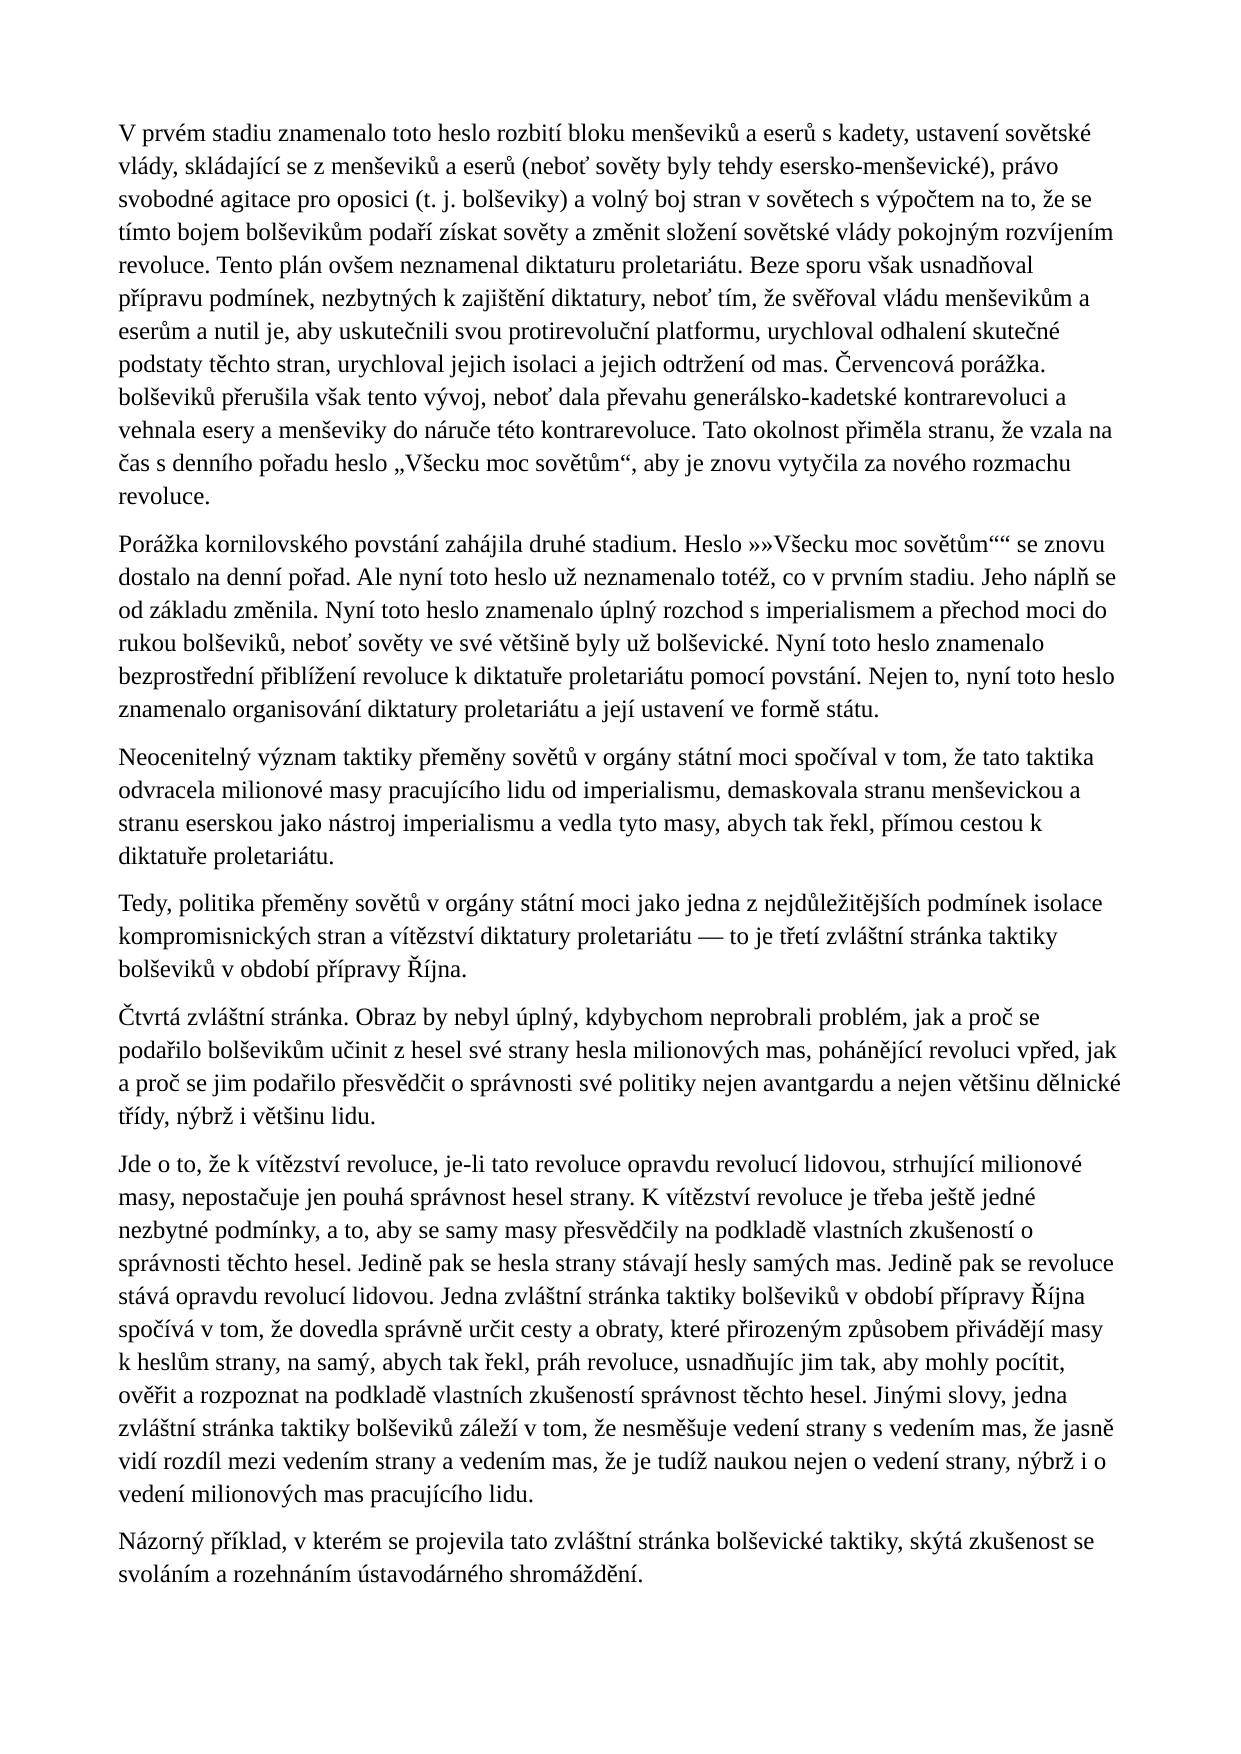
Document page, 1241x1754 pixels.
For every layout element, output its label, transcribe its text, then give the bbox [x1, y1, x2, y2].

text Čtvrtá zvláštní stránka. Obraz by nebyl úplný, kdybychom neprobrali problém, jak a proč se podařilo bolševikům učinit z hesel své strany hesla milionových mas, pohánějící revoluci vpřed, jak a proč se jim podařilo přesvědčit o správnosti své politiky nejen avantgardu a nejen většinu dělnické třídy, nýbrž i většinu lidu. [118, 1002, 1122, 1130]
text V prvém stadiu znamenalo toto heslo rozbití bloku menševiků a eserů s kadety, ustavení sovětské vlády, skládající se z menševiků a eserů (neboť sověty byly tehdy esersko-menševické), právo svobodné agitace pro oposici (t. j. bolševiky) a volný boj stran v sovětech s výpočtem na to, že se tímto bojem bolševikům podaří získat sověty a změnit složení sovětské vlády pokojným rozvíjením revoluce. Tento plán ovšem neznamenal diktaturu proletariátu. Beze sporu však usnadňoval přípravu podmínek, nezbytných k zajištění diktatury, neboť tím, že svěřoval vládu menševikům a eserům a nutil je, aby uskutečnili svou protirevoluční platformu, urychloval odhalení skutečné podstaty těchto stran, urychloval jejich isolaci a jejich odtržení od mas. Červencová porážka. bolševiků přerušila však tento vývoj, neboť dala převahu generálsko-kadetské kontrarevoluci a vehnala esery a menševiky do náruče této kontrarevoluce. Tato okolnost přiměla stranu, že vzala na čas s denního pořadu heslo „Všecku moc sovětům“, aby je znovu vytyčila za nového rozmachu revoluce. [118, 118, 1122, 510]
text Názorný příklad, v kterém se projevila tato zvláštní stránka bolševické taktiky, skýtá zkušenost se svoláním a rozehnáním ústavodárného shromáždění. [118, 1526, 1122, 1588]
text Neocenitelný význam taktiky přeměny sovětů v orgány státní moci spočíval v tom, že tato taktika odvracela milionové masy pracujícího lidu od imperialismu, demaskovala stranu menševickou a stranu eserskou jako nástroj imperialismu a vedla tyto masy, abych tak řekl, přímou cestou k diktatuře proletariátu. [118, 742, 1122, 869]
text Tedy, politika přeměny sovětů v orgány státní moci jako jedna z nejdůležitějších podmínek isolace kompromisnických stran a vítězství diktatury proletariátu — to je třetí zvláštní stránka taktiky bolševiků v období přípravy Října. [118, 888, 1122, 983]
text Jde o to, že k vítězství revoluce, je-li tato revoluce opravdu revolucí lidovou, strhující milionové masy, nepostačuje jen pouhá správnost hesel strany. K vítězství revoluce je třeba ještě jedné nezbytné podmínky, a to, aby se samy masy přesvědčily na podkladě vlastních zkušeností o správnosti těchto hesel. Jedině pak se hesla strany stávají hesly samých mas. Jedině pak se revoluce stává opravdu revolucí lidovou. Jedna zvláštní stránka taktiky bolševiků v období přípravy Října spočívá v tom, že dovedla správně určit cesty a obraty, které přirozeným způsobem přivádějí masy k heslům strany, na samý, abych tak řekl, práh revoluce, usnadňujíc jim tak, aby mohly pocítit, ověřit a rozpoznat na podkladě vlastních zkušeností správnost těchto hesel. Jinými slovy, jedna zvláštní stránka taktiky bolševiků záleží v tom, že nesměšuje vedení strany s vedením mas, že jasně vidí rozdíl mezi vedením strany a vedením mas, že je tudíž naukou nejen o vedení strany, nýbrž i o vedení milionových mas pracujícího lidu. [118, 1149, 1122, 1508]
text Porážka kornilovského povstání zahájila druhé stadium. Heslo »»Všecku moc sovětům““ se znovu dostalo na denní pořad. Ale nyní toto heslo už neznamenalo totéž, co v prvním stadiu. Jeho náplň se od základu změnila. Nyní toto heslo znamenalo úplný rozchod s imperialismem a přechod moci do rukou bolševiků, neboť sověty ve své většině byly už bolševické. Nyní toto heslo znamenalo bezprostřední přiblížení revoluce k diktatuře proletariátu pomocí povstání. Nejen to, nyní toto heslo znamenalo organisování diktatury proletariátu a její ustavení ve formě státu. [118, 529, 1122, 723]
